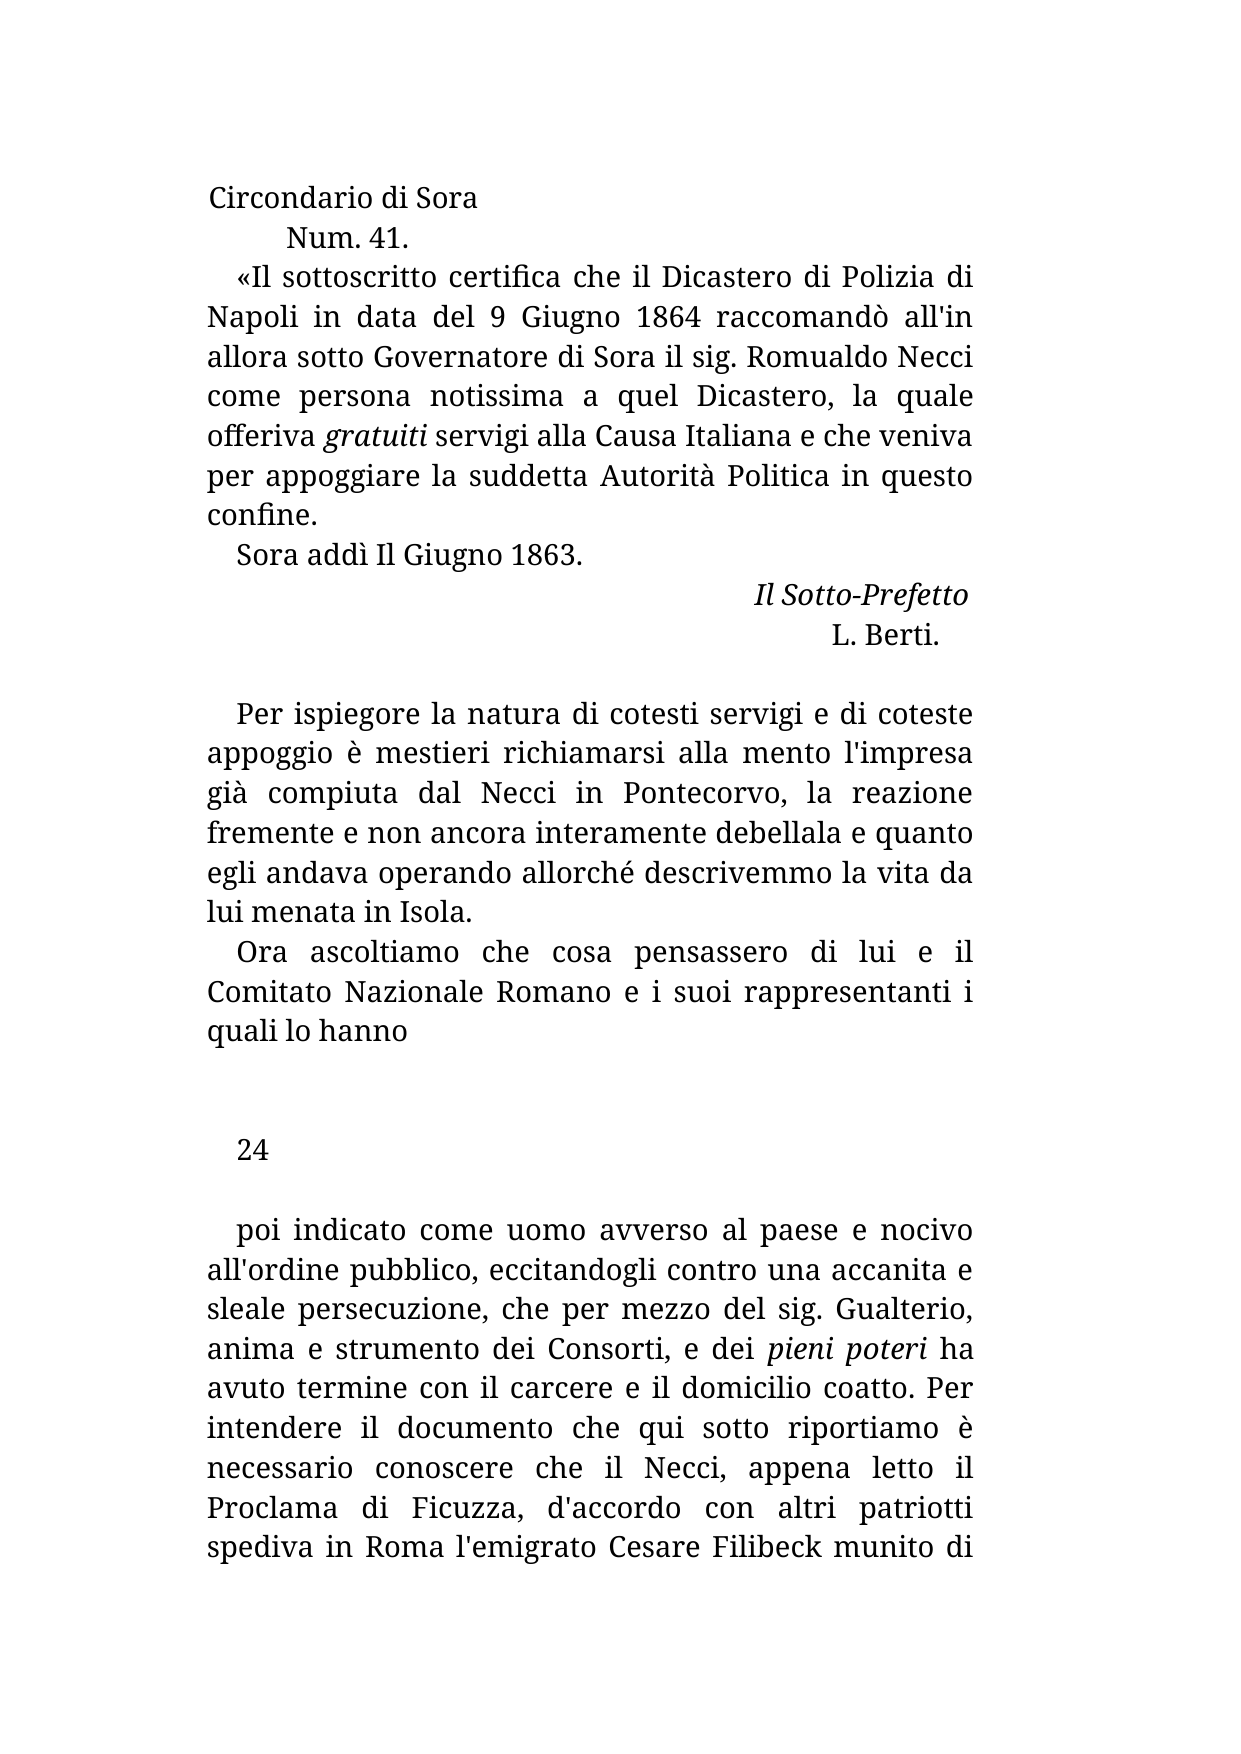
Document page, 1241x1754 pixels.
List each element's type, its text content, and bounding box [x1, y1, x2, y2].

text Il Sotto-Prefetto [723, 574, 974, 614]
text Ora ascoltiamo che cosa pensassero di lui e il Comitato Nazionale Romano e i suoi rappresentanti i quali lo hanno [207, 931, 974, 1050]
text Circondario di Sora [0, 177, 974, 217]
text Per ispiegore la natura di cotesti servigi e di coteste appoggio è mestieri richiamarsi alla mento l'impresa già compiuta dal Necci in Pontecorvo, la reazione fremente e non ancora interamente debellala e quanto egli andava operando allorché descrivemmo la vita da lui menata in Isola. [207, 693, 974, 931]
text L. Berti. [797, 614, 974, 653]
text Num. 41. [0, 217, 974, 257]
text poi indicato come uomo avverso al paese e nocivo all'ordine pubblico, eccitandogli contro una accanita e sleale persecuzione, che per mezzo del sig. Gualterio, anima e strumento dei Consorti, e dei pieni poteri ha avuto termine con il carcere e il domicilio coatto. Per intendere il documento che qui sotto riportiamo è necessario conoscere che il Necci, appena letto il Proclama di Ficuzza, d'accordo con altri patriotti spediva in Roma l'emigrato Cesare Filibeck munito di [207, 1209, 974, 1566]
text Sora addì Il Giugno 1863. [207, 534, 974, 574]
text «Il sottoscritto certifica che il Dicastero di Polizia di Napoli in data del 9 Giugno 1864 raccomandò all'in allora sotto Governatore di Sora il sig. Romualdo Necci come persona notissima a quel Dicastero, la quale offeriva gratuiti servigi alla Causa Italiana e che veniva per appoggiare la suddetta Autorità Politica in questo confine. [207, 257, 974, 534]
text 24 [207, 1130, 974, 1169]
